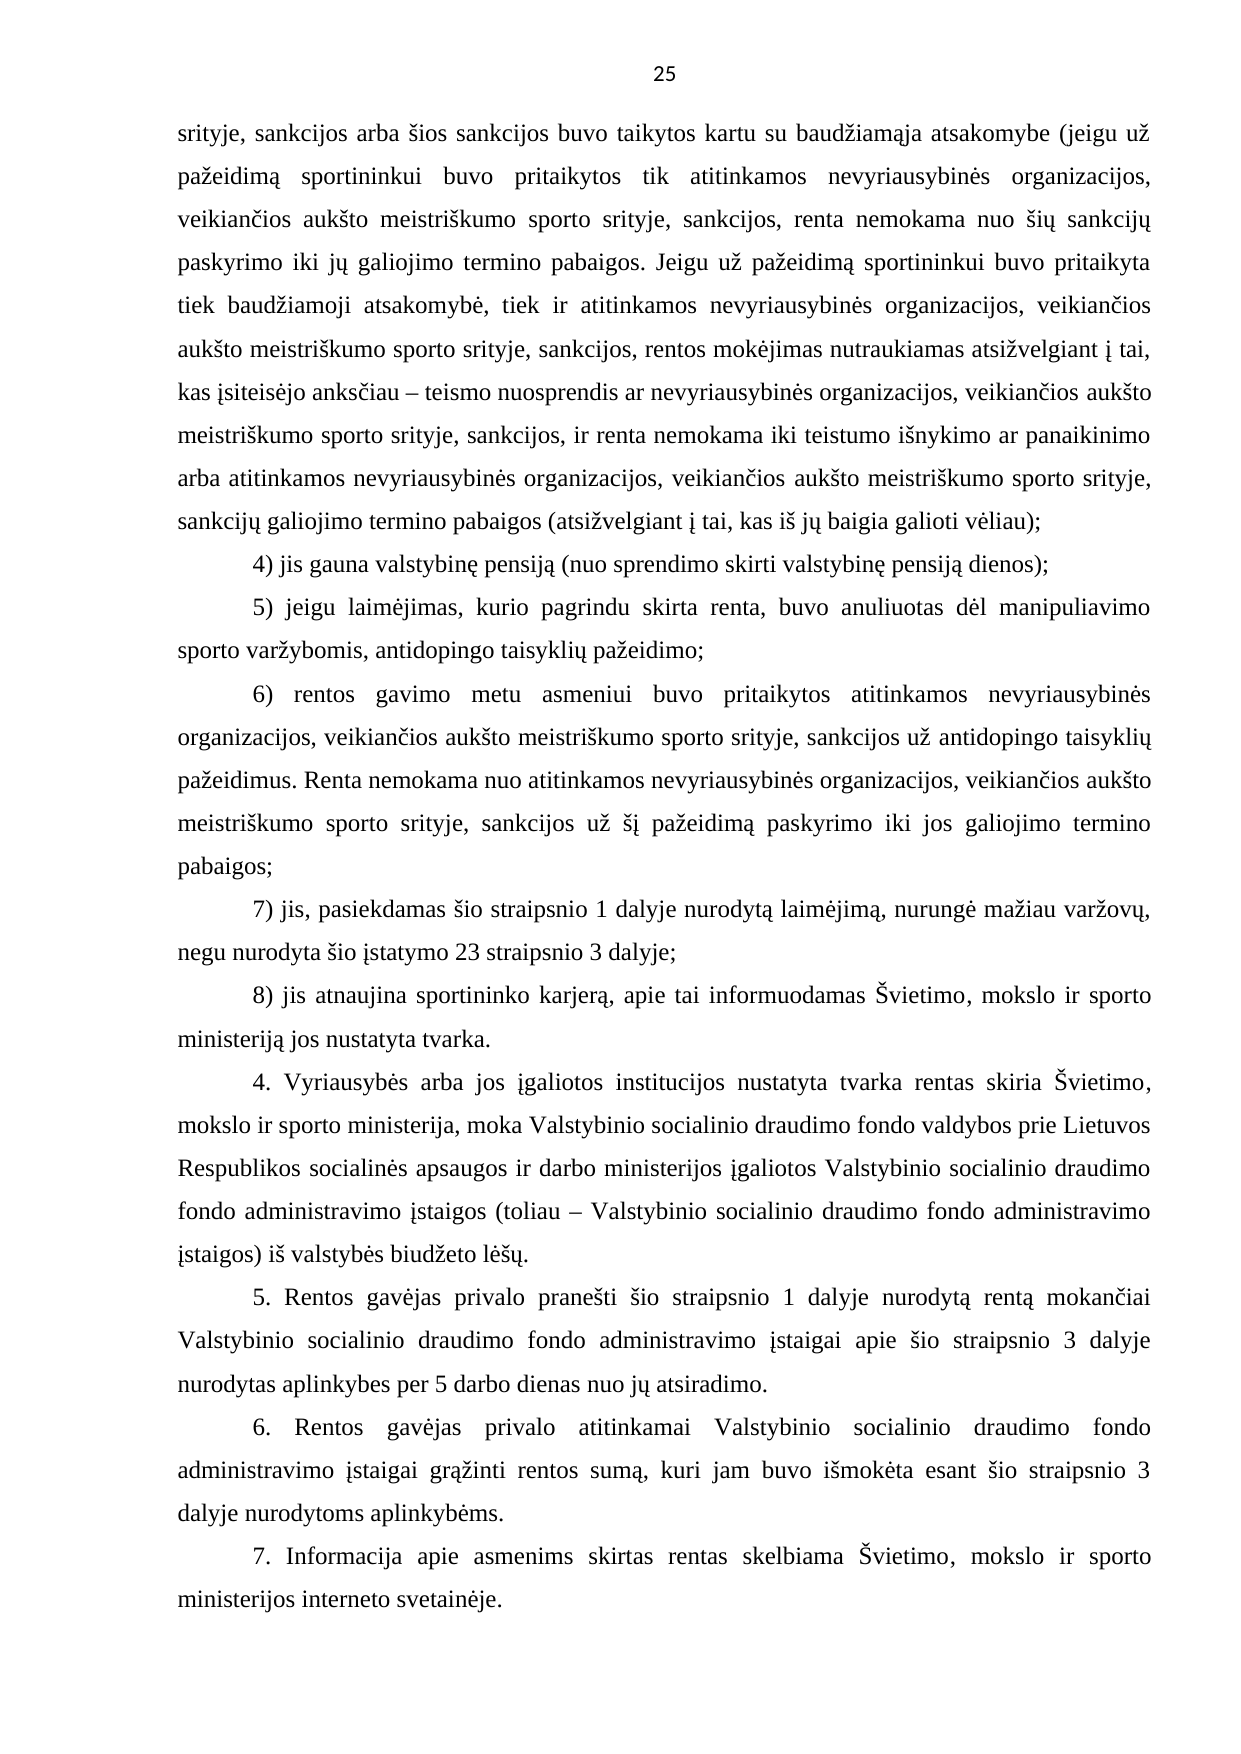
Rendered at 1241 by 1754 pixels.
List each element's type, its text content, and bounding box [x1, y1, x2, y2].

text 6. Rentos gavėjas privalo atitinkamai Valstybinio socialinio draudimo fondo administravimo įstaigai grąžinti rentos sumą, kuri jam buvo išmokėta esant šio straipsnio 3 dalyje nurodytoms aplinkybėms. [177, 1412, 1152, 1527]
text 7. Informacija apie asmenims skirtas rentas skelbiama Švietimo, mokslo ir sporto ministerijos interneto svetainėje. [177, 1541, 1152, 1613]
text 7) jis, pasiekdamas šio straipsnio 1 dalyje nurodytą laimėjimą, nurungė mažiau varžovų, negu nurodyta šio įstatymo 23 straipsnio 3 dalyje; [177, 894, 1152, 966]
text 6) rentos gavimo metu asmeniui buvo pritaikytos atitinkamos nevyriausybinės organizacijos, veikiančios aukšto meistriškumo sporto srityje, sankcijos už antidopingo taisyklių pažeidimus. Renta nemokama nuo atitinkamos nevyriausybinės organizacijos, veikiančios aukšto meistriškumo sporto srityje, sankcijos už šį pažeidimą paskyrimo iki jos galiojimo termino pabaigos; [177, 679, 1152, 880]
text 4) jis gauna valstybinę pensiją (nuo sprendimo skirti valstybinę pensiją dienos); [177, 549, 1152, 578]
text srityje, sankcijos arba šios sankcijos buvo taikytos kartu su baudžiamąja atsakomybe (jeigu už pažeidimą sportininkui buvo pritaikytos tik atitinkamos nevyriausybinės organizacijos, veikiančios aukšto meistriškumo sporto srityje, sankcijos, renta nemokama nuo šių sankcijų paskyrimo iki jų galiojimo termino pabaigos. Jeigu už pažeidimą sportininkui buvo pritaikyta tiek baudžiamoji atsakomybė, tiek ir atitinkamos nevyriausybinės organizacijos, veikiančios aukšto meistriškumo sporto srityje, sankcijos, rentos mokėjimas nutraukiamas atsižvelgiant į tai, kas įsiteisėjo anksčiau – teismo nuosprendis ar nevyriausybinės organizacijos, veikiančios aukšto meistriškumo sporto srityje, sankcijos, ir renta nemokama iki teistumo išnykimo ar panaikinimo arba atitinkamos nevyriausybinės organizacijos, veikiančios aukšto meistriškumo sporto srityje, sankcijų galiojimo termino pabaigos (atsižvelgiant į tai, kas iš jų baigia galioti vėliau); [177, 118, 1152, 535]
text 4. Vyriausybės arba jos įgaliotos institucijos nustatyta tvarka rentas skiria Švietimo, mokslo ir sporto ministerija, moka Valstybinio socialinio draudimo fondo valdybos prie Lietuvos Respublikos socialinės apsaugos ir darbo ministerijos įgaliotos Valstybinio socialinio draudimo fondo administravimo įstaigos (toliau – Valstybinio socialinio draudimo fondo administravimo įstaigos) iš valstybės biudžeto lėšų. [177, 1067, 1152, 1268]
text 5) jeigu laimėjimas, kurio pagrindu skirta renta, buvo anuliuotas dėl manipuliavimo sporto varžybomis, antidopingo taisyklių pažeidimo; [177, 592, 1152, 664]
text 8) jis atnaujina sportininko karjerą, apie tai informuodamas Švietimo, mokslo ir sporto ministeriją jos nustatyta tvarka. [177, 981, 1152, 1052]
text 5. Rentos gavėjas privalo pranešti šio straipsnio 1 dalyje nurodytą rentą mokančiai Valstybinio socialinio draudimo fondo administravimo įstaigai apie šio straipsnio 3 dalyje nurodytas aplinkybes per 5 darbo dienas nuo jų atsiradimo. [177, 1282, 1152, 1397]
